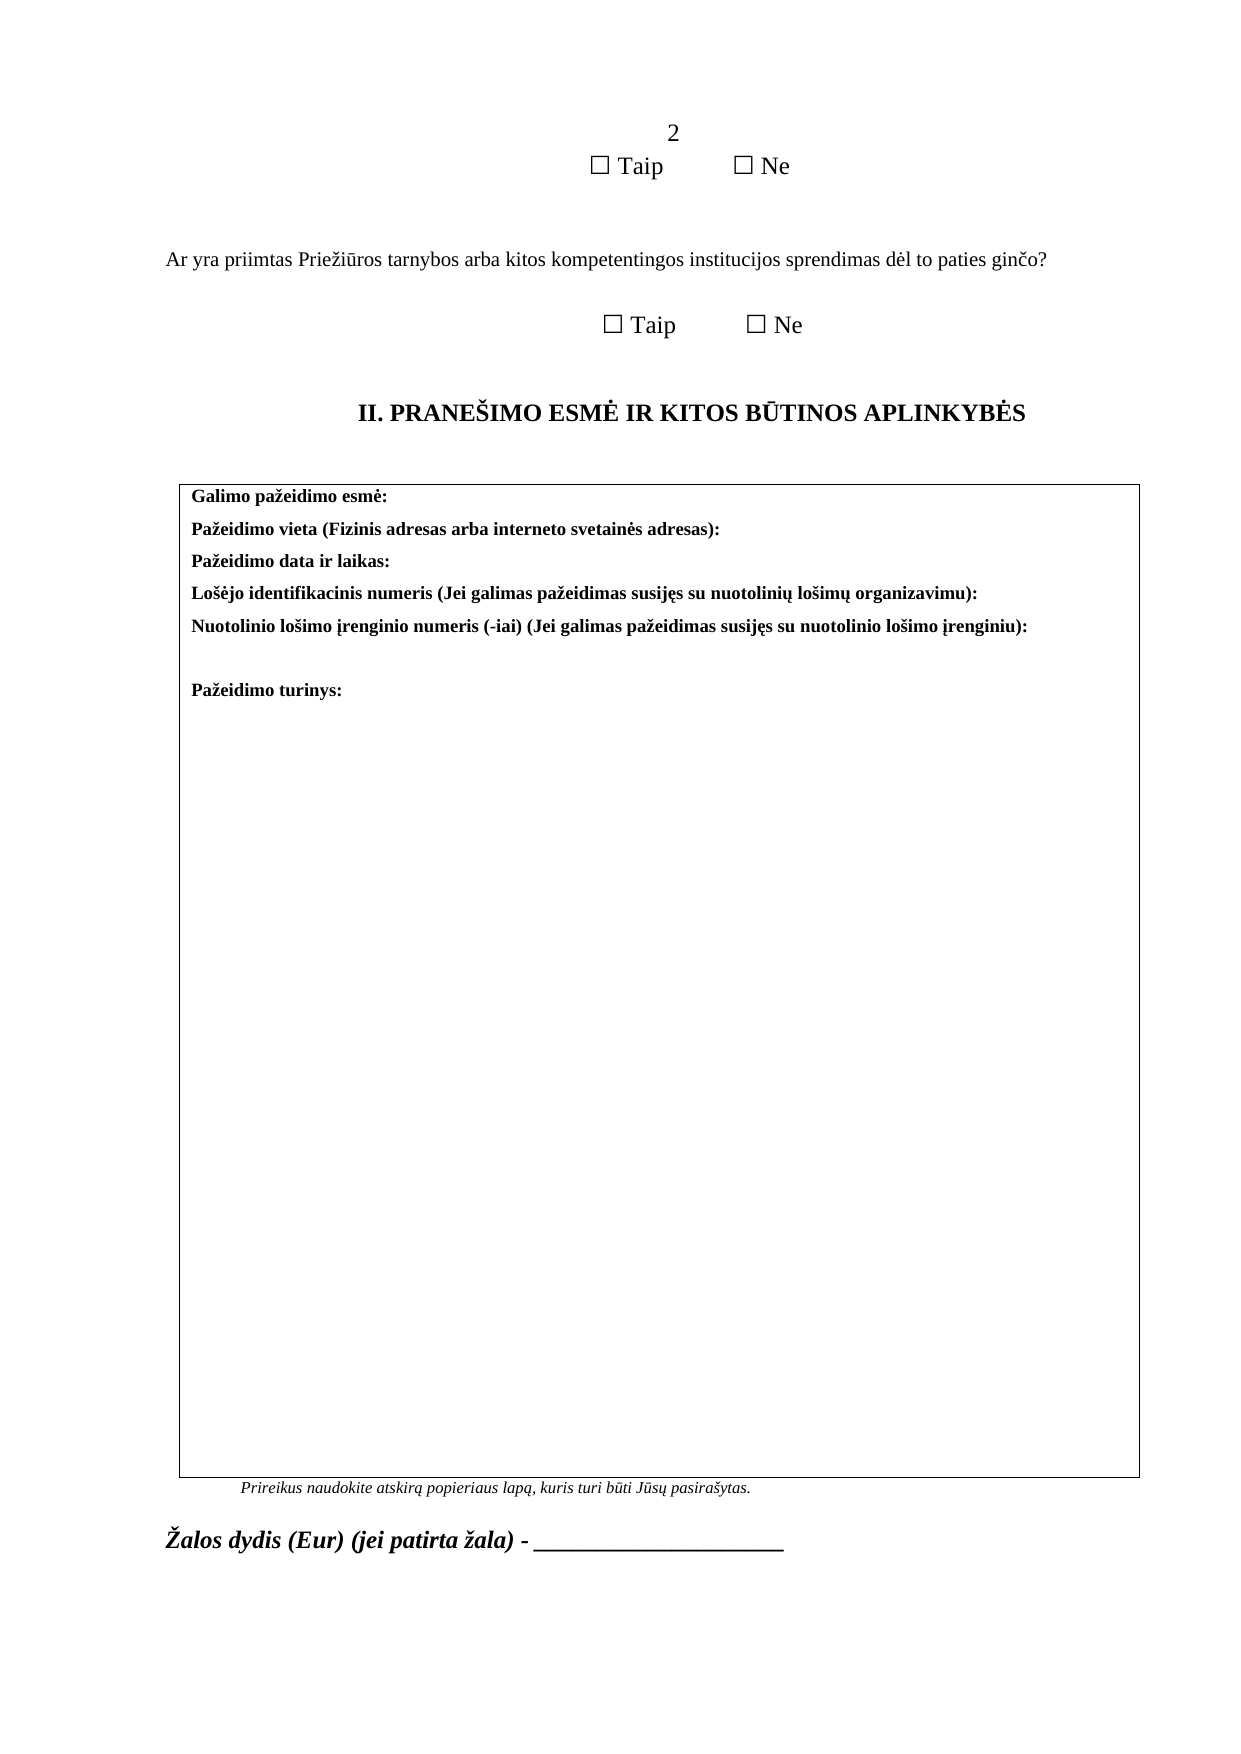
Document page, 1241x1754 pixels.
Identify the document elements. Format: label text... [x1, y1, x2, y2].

table_cell [165, 148, 180, 182]
table_cell ☐ Taip ☐ Ne [180, 148, 1169, 182]
text II. PRANEŠIMO ESMĖ IR KITOS BŪTINOS APLINKYBĖS [203, 398, 1181, 427]
table_header Galimo pažeidimo esmė: Pažeidimo vieta (Fizinis adresas arba interneto svetainės adresas): Pažeidimo data ir laikas: Lošėjo identifikacinis numeris (Jei galimas pažeidimas susijęs su nuotolinių lošimų organizavimu): Nuotolinio lošimo įrenginio numeris (-iai) (Jei galimas pažeidimas susijęs su nuotolinio lošimo įrenginiu): Pažeidimo turinys: [180, 485, 1139, 1477]
text Prireikus naudokite atskirą popieriaus lapą, kuris turi būti Jūsų pasirašytas. [165, 1478, 1181, 1497]
text Žalos dydis (Eur) (jei patirta žala) - ____________________ [165, 1526, 1181, 1554]
table_cell Ar yra priimtas Priežiūros tarnybos arba kitos kompetentingos institucijos sprendimas dėl to paties ginčo? ☐ Taip ☐ Ne [165, 182, 1169, 369]
